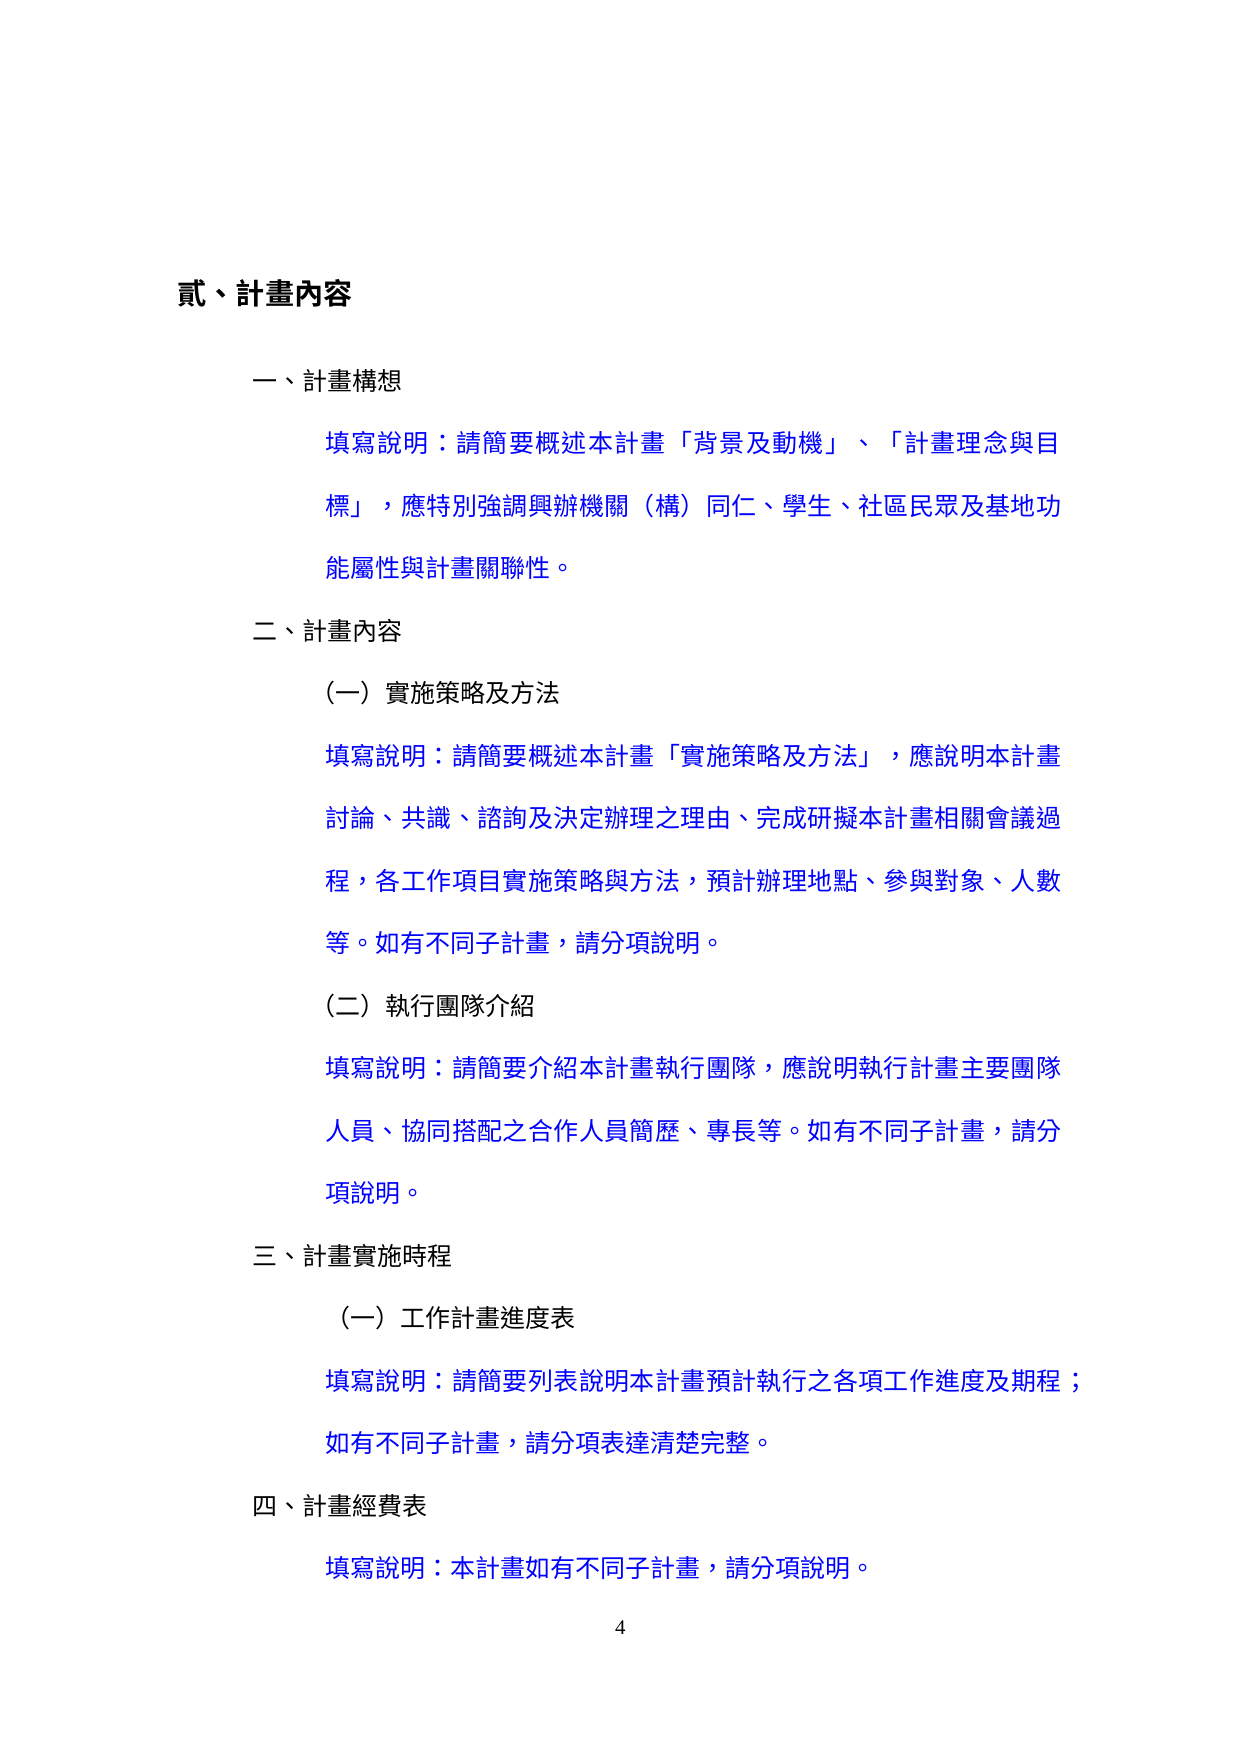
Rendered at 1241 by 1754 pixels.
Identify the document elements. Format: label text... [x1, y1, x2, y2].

text 二、計畫內容 [252, 588, 1063, 650]
text （二）執行團隊介紹 [310, 963, 1063, 1025]
text 填寫說明：請簡要概述本計畫「實施策略及方法」，應說明本計畫討論、共識、諮詢及決定辦理之理由、完成研擬本計畫相關會議過程，各工作項目實施策略與方法，預計辦理地點、參與對象、人數等。如有不同子計畫，請分項說明。 [325, 713, 1063, 963]
text （一）實施策略及方法 [310, 650, 1063, 713]
text 三、計畫實施時程 [252, 1213, 1063, 1275]
text 填寫說明：本計畫如有不同子計畫，請分項說明。 [325, 1525, 1063, 1588]
text 填寫說明：請簡要概述本計畫「背景及動機」、「計畫理念與目標」，應特別強調興辦機關（構）同仁、學生、社區民眾及基地功能屬性與計畫關聯性。 [325, 400, 1063, 588]
text 填寫說明：請簡要介紹本計畫執行團隊，應說明執行計畫主要團隊人員、協同搭配之合作人員簡歷、專長等。如有不同子計畫，請分項說明。 [325, 1025, 1063, 1213]
text 一、計畫構想 [252, 338, 1063, 400]
text 貳、計畫內容 [177, 250, 1063, 313]
text 填寫說明：請簡要列表說明本計畫預計執行之各項工作進度及期程；如有不同子計畫，請分項表達清楚完整。 [325, 1338, 1063, 1463]
text 四、計畫經費表 [252, 1463, 1063, 1525]
text （一）工作計畫進度表 [325, 1275, 1063, 1338]
